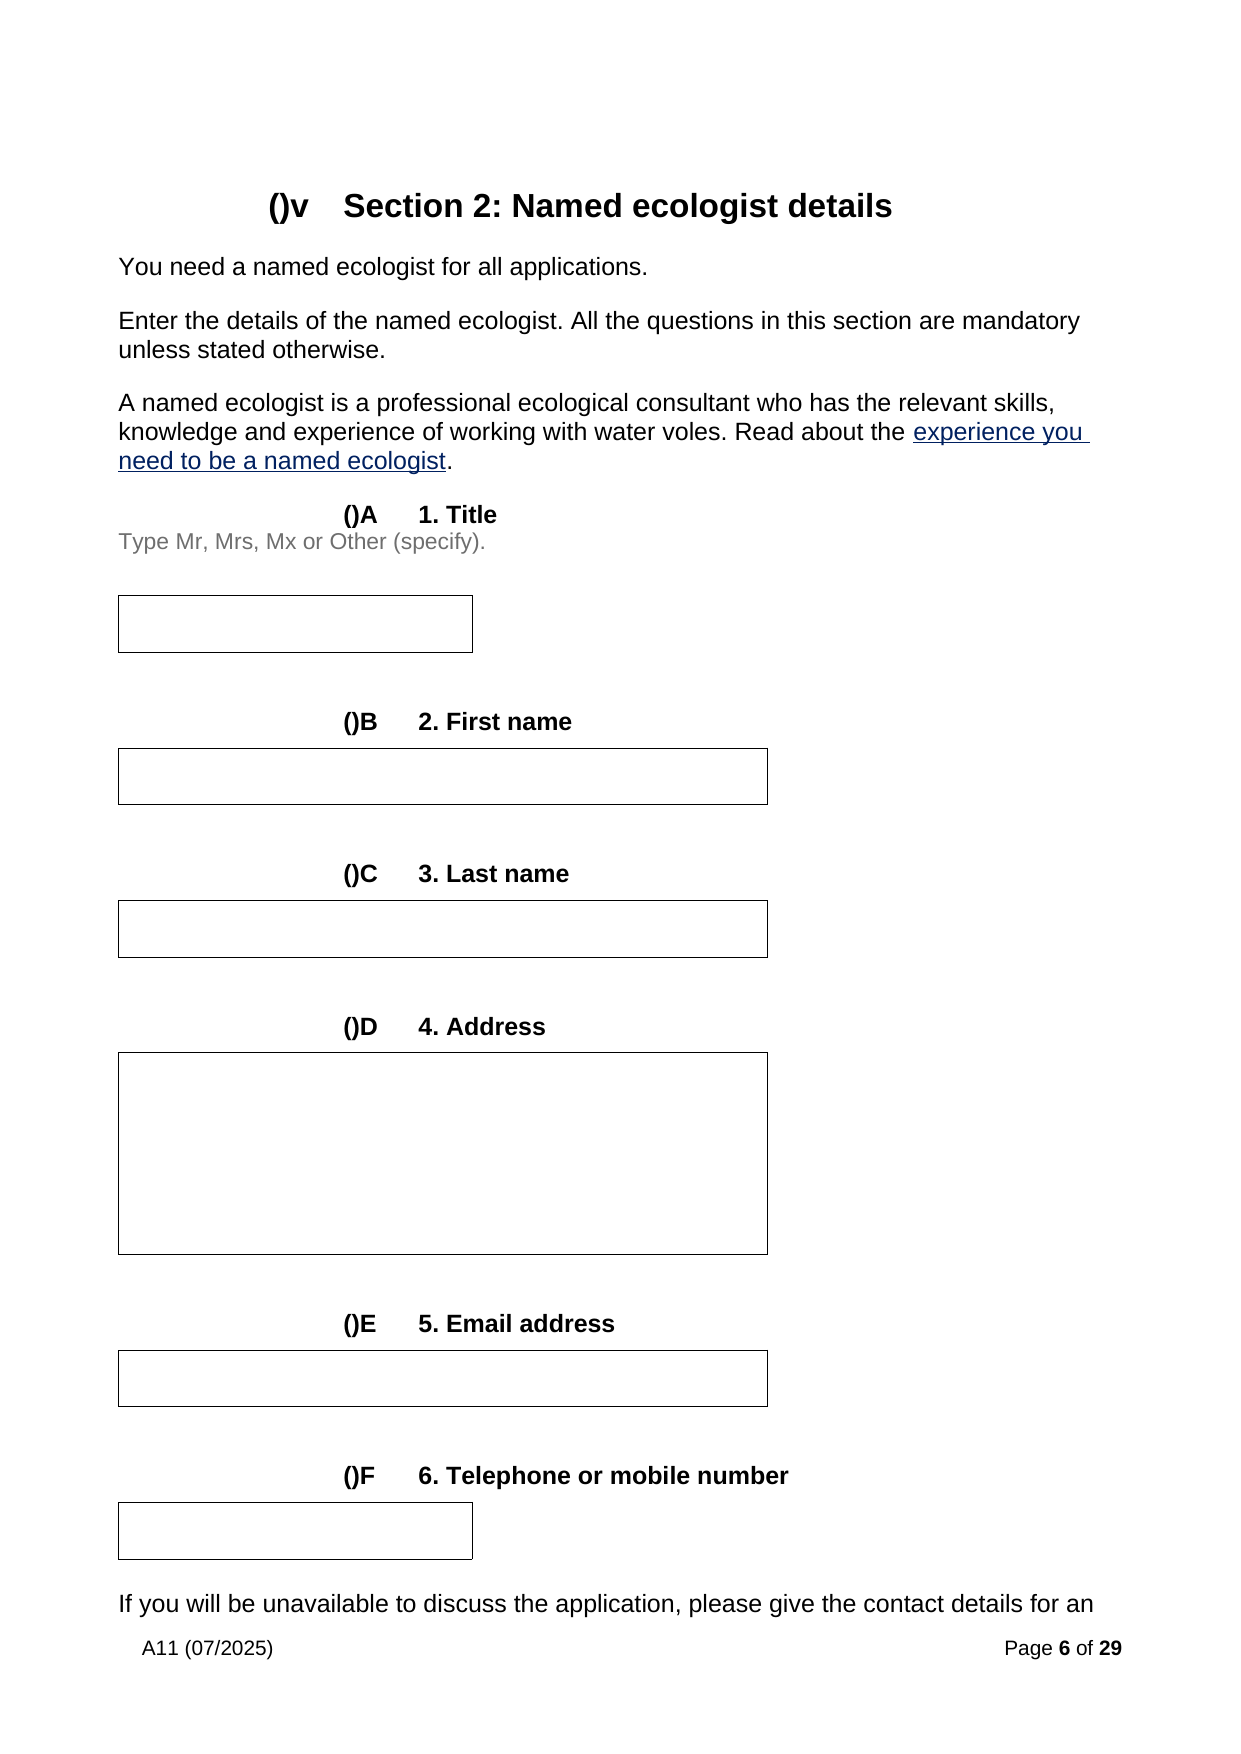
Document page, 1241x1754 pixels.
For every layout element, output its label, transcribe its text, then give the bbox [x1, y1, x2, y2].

subtitle 4. Address [343, 1012, 1122, 1040]
subtitle Section 2: Named ecologist details [268, 181, 1122, 227]
subtitle 3. Last name [343, 859, 1122, 888]
subtitle 1. Title [343, 499, 1122, 528]
text Type Mr, Mrs, Mx or Other (specify). [118, 528, 1122, 555]
text You need a named ecologist for all applications. [118, 252, 1122, 281]
text Enter the details of the named ecologist. All the questions in this section are mandatory unless stated otherwise. [118, 306, 1122, 363]
subtitle 6. Telephone or mobile number [343, 1461, 1122, 1490]
subtitle 5. Email address [343, 1309, 1122, 1338]
subtitle 2. First name [343, 707, 1122, 736]
text A named ecologist is a professional ecological consultant who has the relevant skills, knowledge and experience of working with water voles. Read about the experience you need to be a named ecologist. [118, 388, 1122, 474]
text If you will be unavailable to discuss the application, please give the contact details for an [118, 1588, 1122, 1617]
